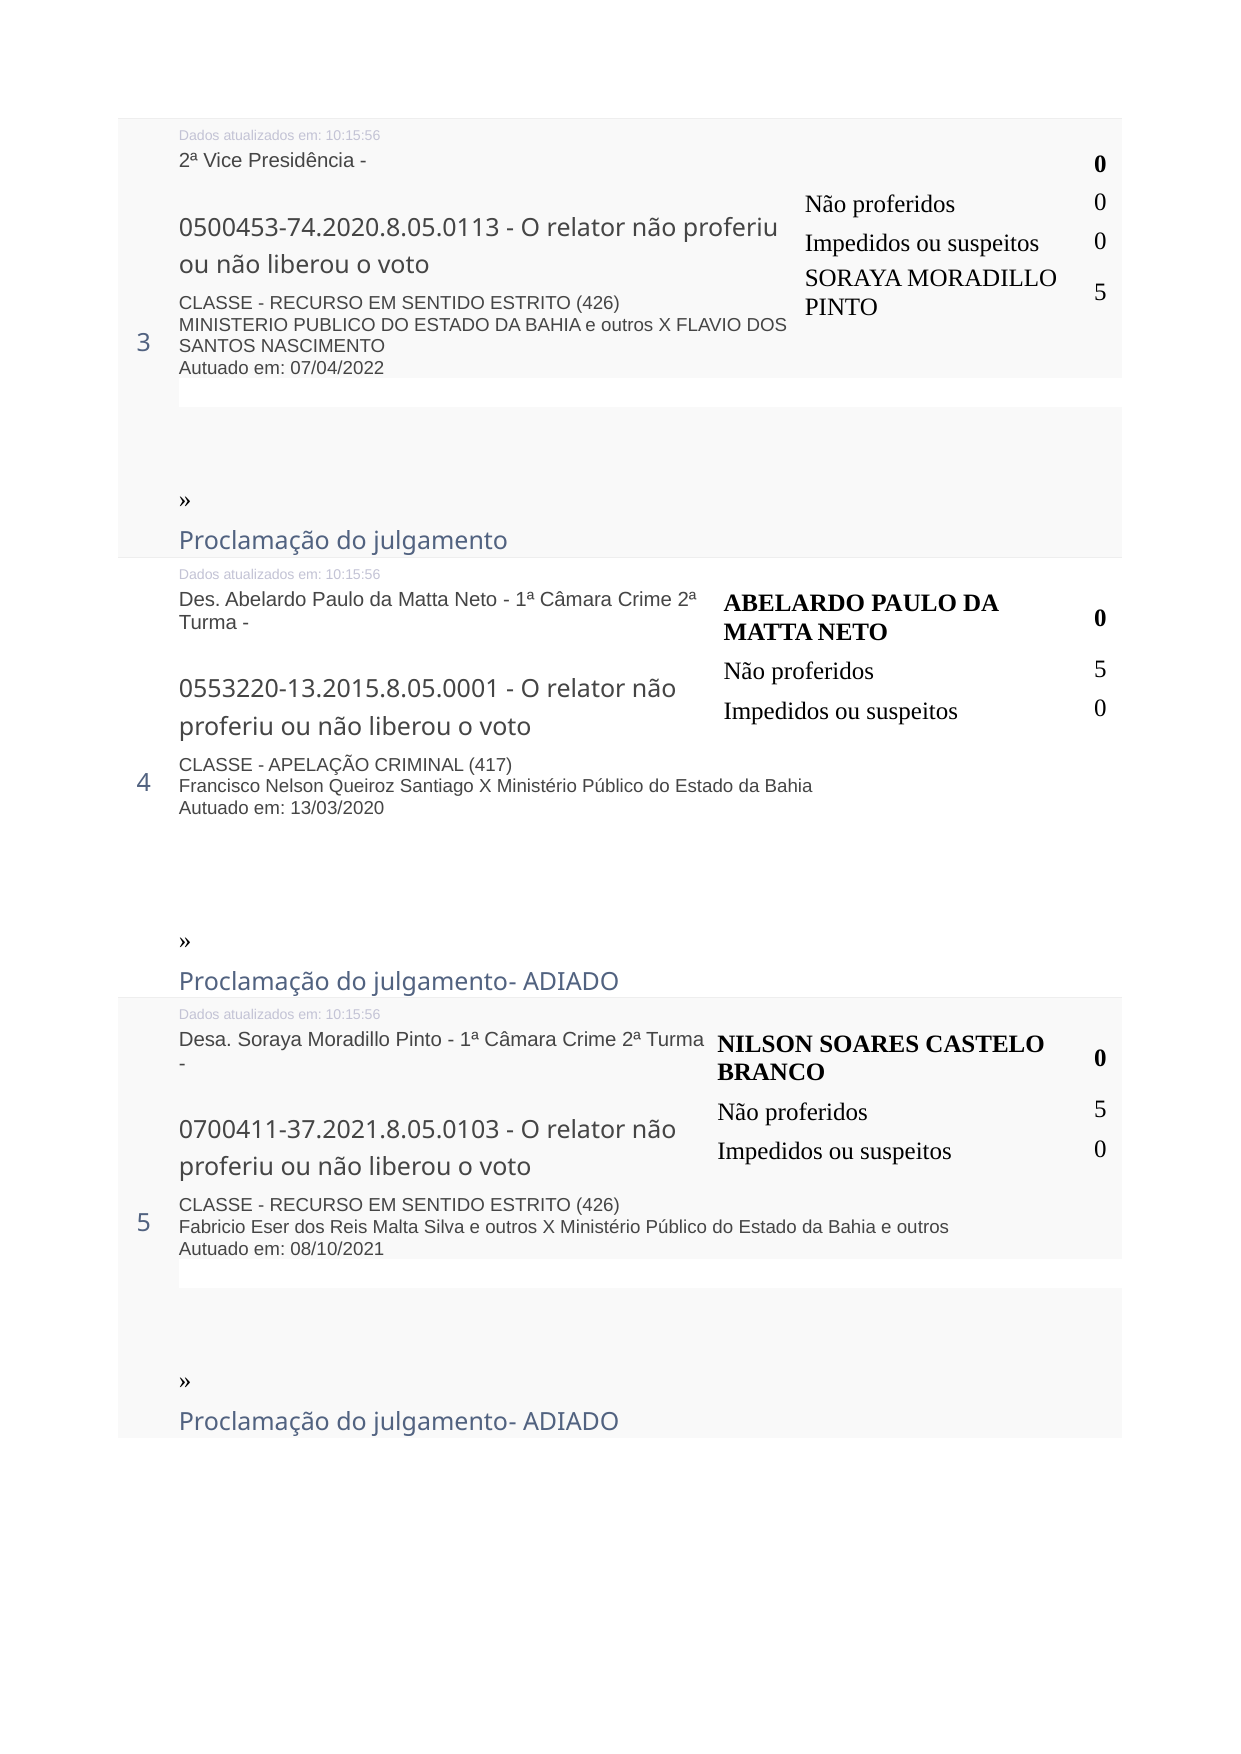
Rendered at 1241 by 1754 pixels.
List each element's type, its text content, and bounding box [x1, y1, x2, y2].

table_header 0 [1091, 585, 1119, 649]
table_cell [169, 998, 179, 1438]
table_header [799, 144, 1122, 326]
table_cell 3 [118, 119, 169, 557]
table_header [711, 1023, 1122, 1171]
table_cell 5 [1091, 1089, 1119, 1128]
table_cell 0 [1091, 1129, 1119, 1168]
table_header NILSON SOARES CASTELO BRANCO [714, 1026, 1091, 1089]
table_cell » Proclamação do julgamento- ADIADO [179, 847, 1122, 997]
table_header [718, 583, 1122, 730]
table_cell [169, 558, 179, 997]
table_cell SORAYA MORADILLO PINTO [802, 260, 1091, 323]
table_cell 5 [118, 998, 169, 1438]
table_cell 4 [118, 558, 169, 997]
table_cell Não proferidos [714, 1089, 1091, 1128]
table_cell 0 [1091, 688, 1119, 727]
table_header [802, 147, 1091, 181]
table_cell 0 [1091, 221, 1119, 260]
table_cell » Proclamação do julgamento [179, 407, 1122, 557]
table_cell » Proclamação do julgamento- ADIADO [179, 1288, 1122, 1438]
table_header 0 [1091, 1026, 1119, 1089]
table_header 0 [1091, 147, 1119, 181]
table_cell 5 [1091, 649, 1119, 688]
table_cell 0 [1091, 181, 1119, 221]
table_header ABELARDO PAULO DA MATTA NETO [720, 585, 1091, 649]
table_cell Não proferidos [802, 181, 1091, 221]
table_cell Dados atualizados em: 10:15:56 2ª Vice Presidência - 0500453-74.2020.8.05.0113 - O relator não proferiu ou não liberou o voto CLASSE - RECURSO EM SENTIDO ESTRITO (426) MINISTERIO PUBLICO DO ESTADO DA BAHIA e outros X FLAVIO DOS SANTOS NASCIMENTO Autuado em: 07/04/2022 [179, 119, 1122, 378]
table_cell Dados atualizados em: 10:15:56 [179, 558, 1122, 582]
table_cell Impedidos ou suspeitos [720, 688, 1091, 727]
table_cell [169, 119, 179, 557]
table_cell Não proferidos [720, 649, 1091, 688]
table_cell Impedidos ou suspeitos [802, 221, 1091, 260]
table_cell Impedidos ou suspeitos [714, 1129, 1091, 1168]
table_cell 5 [1091, 260, 1119, 323]
table_cell Dados atualizados em: 10:15:56 Desa. Soraya Moradillo Pinto - 1ª Câmara Crime 2ª Turma - 0700411-37.2021.8.05.0103 - O relator não proferiu ou não liberou o voto CLASSE - RECURSO EM SENTIDO ESTRITO (426) Fabricio Eser dos Reis Malta Silva e outros X Ministério Público do Estado da Bahia e outros Autuado em: 08/10/2021 [179, 998, 1122, 1259]
table_cell Des. Abelardo Paulo da Matta Neto - 1ª Câmara Crime 2ª Turma - 0553220-13.2015.8.05.0001 - O relator não proferiu ou não liberou o voto CLASSE - APELAÇÃO CRIMINAL (417) Francisco Nelson Queiroz Santiago X Ministério Público do Estado da Bahia Autuado em: 13/03/2020 [179, 583, 1122, 819]
